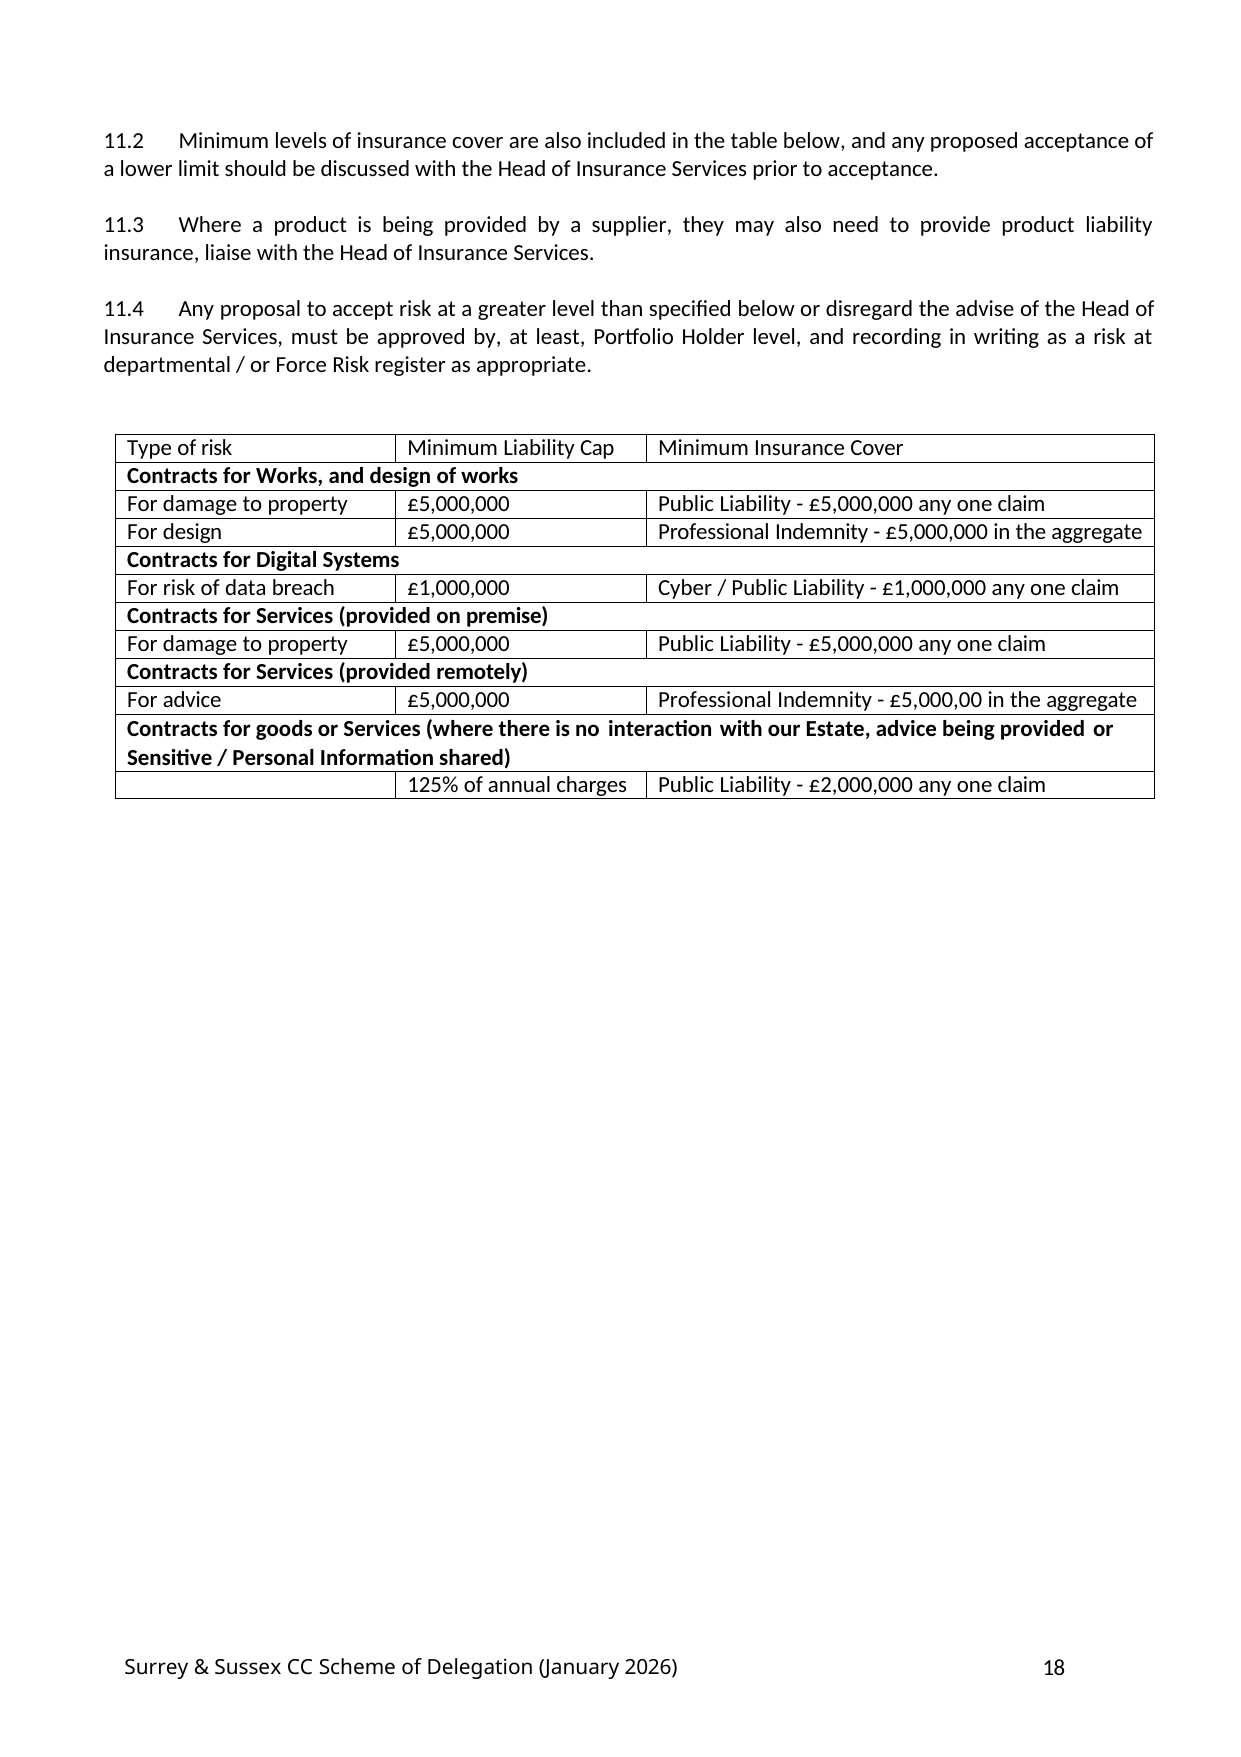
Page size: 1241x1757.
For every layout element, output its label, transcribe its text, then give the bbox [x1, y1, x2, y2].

table_cell For advice [116, 687, 395, 713]
table_cell Contracts for Works, and design of works [116, 463, 1154, 490]
table_cell £5,000,000 [396, 687, 646, 713]
table_header Minimum Liability Cap [396, 435, 646, 462]
table_header Minimum Insurance Cover [647, 435, 1154, 462]
table_cell 125% of annual charges [396, 772, 646, 798]
table_cell Public Liability - £5,000,000 any one claim [647, 491, 1154, 518]
table_cell Professional Indemnity - £5,000,00 in the aggregate [647, 687, 1154, 713]
table_cell Public Liability - £2,000,000 any one claim [647, 772, 1154, 798]
table_cell £5,000,000 [396, 519, 646, 546]
table_cell Professional Indemnity - £5,000,000 in the aggregate [647, 519, 1154, 546]
table_cell Cyber / Public Liability - £1,000,000 any one claim [647, 575, 1154, 602]
table_cell For damage to property [116, 631, 395, 657]
table_cell £5,000,000 [396, 631, 646, 657]
table_cell Contracts for Services (provided remotely) [116, 659, 1154, 686]
table_cell Public Liability - £5,000,000 any one claim [647, 631, 1154, 657]
table_cell £1,000,000 [396, 575, 646, 602]
table_cell £5,000,000 [396, 491, 646, 518]
table_cell For risk of data breach [116, 575, 395, 602]
table_cell Contracts for Services (provided on premise) [116, 603, 1154, 629]
table_cell [116, 772, 395, 798]
table_header Type of risk [116, 435, 395, 462]
table_cell Contracts for Digital Systems [116, 547, 1154, 574]
list Any proposal to accept risk at a greater level than specified below or disregard the advise of the Head of Insurance Services, must be approved by, at least, Portfolio Holder level, and recording in writing as a risk at departmental / or Force Risk register as appropriate. [103, 294, 1155, 378]
list Minimum levels of insurance cover are also included in the table below, and any proposed acceptance of a lower limit should be discussed with the Head of Insurance Services prior to acceptance. [103, 126, 1155, 182]
table_cell For design [116, 519, 395, 546]
list Where a product is being provided by a supplier, they may also need to provide product liability insurance, liaise with the Head of Insurance Services. [103, 210, 1155, 266]
table_cell Contracts for goods or Services (where there is no interaction with our Estate, advice being provided or Sensitive / Personal Information shared) [116, 715, 1154, 771]
table_cell For damage to property [116, 491, 395, 518]
